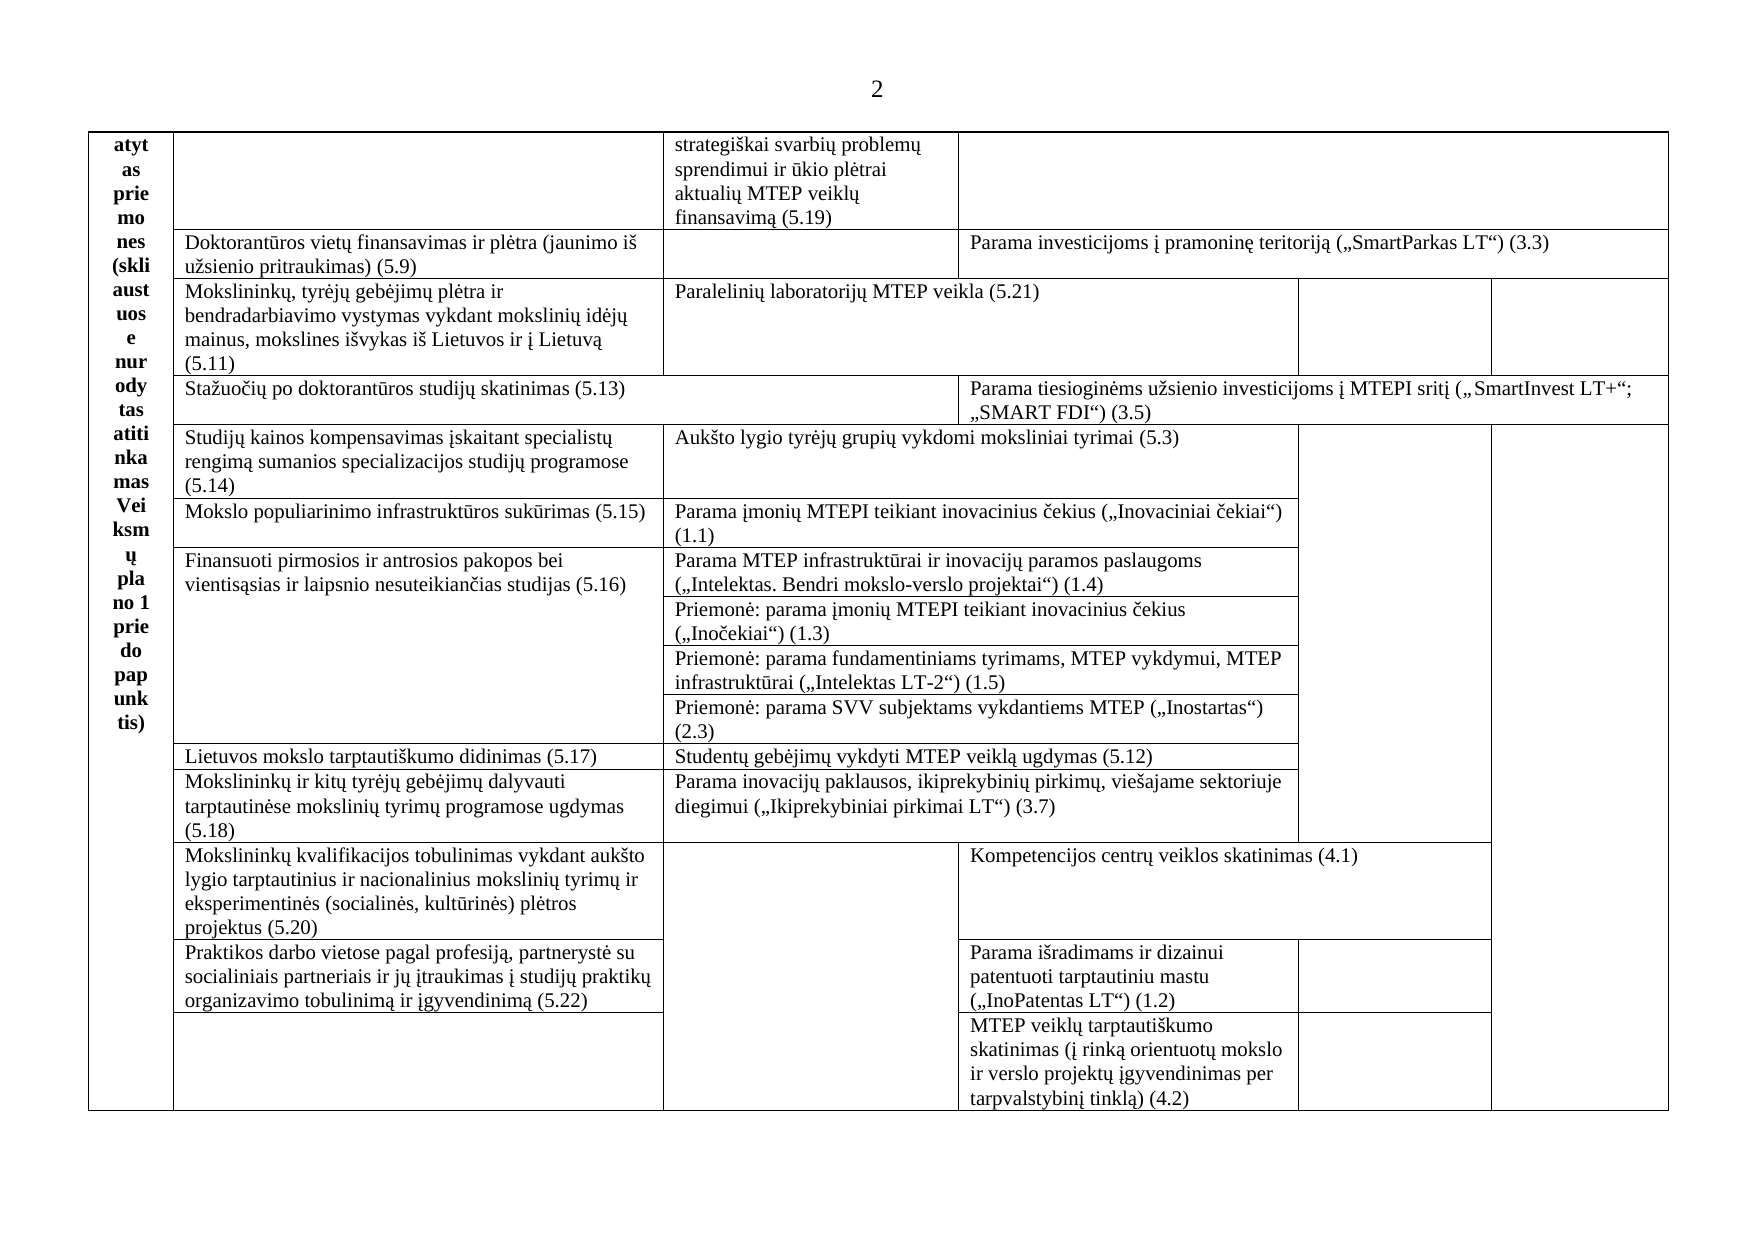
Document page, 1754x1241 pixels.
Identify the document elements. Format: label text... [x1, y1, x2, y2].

table_cell Kompetencijos centrų veiklos skatinimas (4.1) [959, 843, 1491, 939]
table_cell Priemonė: parama SVV subjektams vykdantiems MTEP („Inostartas“) (2.3) [664, 695, 1298, 743]
table_cell [1299, 1013, 1491, 1109]
table_cell Priemonė: parama įmonių MTEPI teikiant inovacinius čekius („Inočekiai“) (1.3) [664, 597, 1298, 645]
table_cell Aukšto lygio tyrėjų grupių vykdomi moksliniai tyrimai (5.3) [664, 425, 1298, 497]
table_cell atytas priemones (skliaustuose nurodytas atitinkamas Veiksmų plano 1 priedo papunktis) [89, 133, 173, 1109]
table_cell [1492, 425, 1668, 1109]
table_cell [664, 843, 958, 1109]
table_cell [174, 133, 663, 229]
table_cell Priemonė: parama fundamentiniams tyrimams, MTEP vykdymui, MTEP infrastruktūrai („Intelektas LT-2“) (1.5) [664, 646, 1298, 694]
table_cell [1299, 279, 1491, 375]
table_cell Stažuočių po doktorantūros studijų skatinimas (5.13) [174, 376, 958, 424]
table_cell [174, 1013, 663, 1109]
table_cell Parama tiesioginėms užsienio investicijoms į MTEPI sritį („SmartInvest LT+“; „SMART FDI“) (3.5) [959, 376, 1668, 424]
table_cell Studentų gebėjimų vykdyti MTEP veiklą ugdymas (5.12) [664, 744, 1298, 768]
table_cell Mokslininkų kvalifikacijos tobulinimas vykdant aukšto lygio tarptautinius ir nacionalinius mokslinių tyrimų ir eksperimentinės (socialinės, kultūrinės) plėtros projektus (5.20) [174, 843, 663, 939]
table_cell Praktikos darbo vietose pagal profesiją, partnerystė su socialiniais partneriais ir jų įtraukimas į studijų praktikų organizavimo tobulinimą ir įgyvendinimą (5.22) [174, 940, 663, 1012]
table_cell Parama įmonių MTEPI teikiant inovacinius čekius („Inovaciniai čekiai“) (1.1) [664, 499, 1298, 547]
table_cell strategiškai svarbių problemų sprendimui ir ūkio plėtrai aktualių MTEP veiklų finansavimą (5.19) [664, 133, 958, 229]
table_cell Studijų kainos kompensavimas įskaitant specialistų rengimą sumanios specializacijos studijų programose (5.14) [174, 425, 663, 497]
table_cell Finansuoti pirmosios ir antrosios pakopos bei vientisąsias ir laipsnio nesuteikiančias studijas (5.16) [174, 548, 663, 743]
table_cell Mokslininkų, tyrėjų gebėjimų plėtra ir bendradarbiavimo vystymas vykdant mokslinių idėjų mainus, mokslines išvykas iš Lietuvos ir į Lietuvą (5.11) [174, 279, 663, 375]
table_cell Parama investicijoms į pramoninę teritoriją („SmartParkas LT“) (3.3) [959, 230, 1668, 278]
table_cell Paralelinių laboratorijų MTEP veikla (5.21) [664, 279, 1298, 375]
table_cell MTEP veiklų tarptautiškumo skatinimas (į rinką orientuotų mokslo ir verslo projektų įgyvendinimas per tarpvalstybinį tinklą) (4.2) [959, 1013, 1298, 1109]
table_cell [664, 230, 958, 278]
table_cell Parama išradimams ir dizainui patentuoti tarptautiniu mastu („InoPatentas LT“) (1.2) [959, 940, 1298, 1012]
table_cell Mokslo populiarinimo infrastruktūros sukūrimas (5.15) [174, 499, 663, 547]
table_cell Lietuvos mokslo tarptautiškumo didinimas (5.17) [174, 744, 663, 768]
table_cell [1299, 425, 1491, 842]
table_cell Parama inovacijų paklausos, ikiprekybinių pirkimų, viešajame sektoriuje diegimui („Ikiprekybiniai pirkimai LT“) (3.7) [664, 770, 1298, 842]
table_cell Mokslininkų ir kitų tyrėjų gebėjimų dalyvauti tarptautinėse mokslinių tyrimų programose ugdymas (5.18) [174, 770, 663, 842]
table_cell [959, 133, 1668, 229]
table_cell [1299, 940, 1491, 1012]
table_cell Parama MTEP infrastruktūrai ir inovacijų paramos paslaugoms („Intelektas. Bendri mokslo-verslo projektai“) (1.4) [664, 548, 1298, 596]
table_cell Doktorantūros vietų finansavimas ir plėtra (jaunimo iš užsienio pritraukimas) (5.9) [174, 230, 663, 278]
table_cell [1492, 279, 1668, 375]
